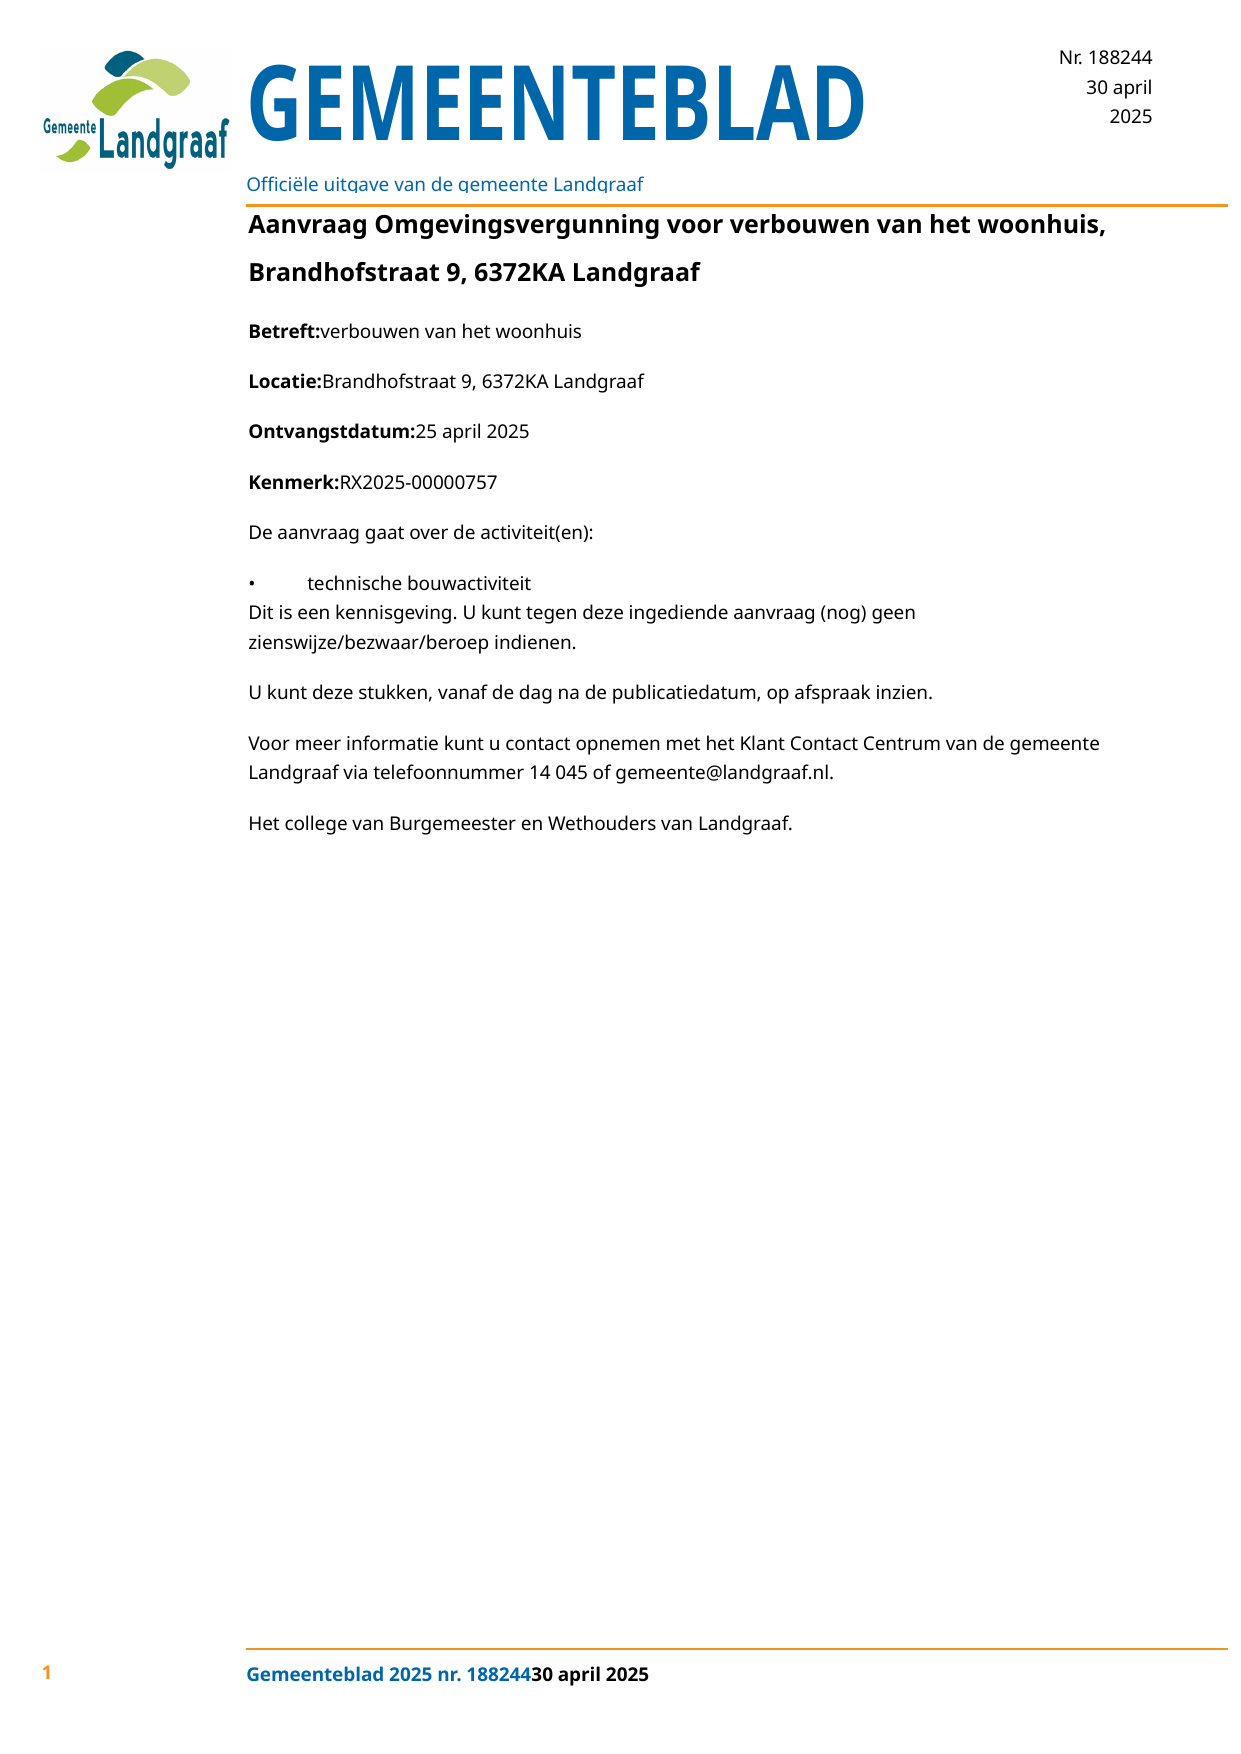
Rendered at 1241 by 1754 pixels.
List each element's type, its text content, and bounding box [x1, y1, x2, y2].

text Voor meer informatie kunt u contact opnemen met het Klant Contact Centrum van de gemeente Landgraaf via telefoonnummer 14 045 of gemeente@landgraaf.nl. [248, 730, 1152, 785]
text Aanvraag Omgevingsvergunning voor verbouwen van het woonhuis, Brandhofstraat 9, 6372KA Landgraaf [248, 207, 1152, 288]
list technische bouwactiviteit [248, 570, 1152, 596]
text U kunt deze stukken, vanaf de dag na de publicatiedatum, op afspraak inzien. [248, 679, 1152, 705]
text Betreft:verbouwen van het woonhuis [248, 318, 1152, 344]
picture [41, 47, 231, 172]
text Kenmerk:RX2025-00000757 [248, 469, 1152, 495]
text Dit is een kennisgeving. U kunt tegen deze ingediende aanvraag (nog) geen zienswijze/bezwaar/beroep indienen. [248, 599, 1152, 655]
text Ontvangstdatum:25 april 2025 [248, 419, 1152, 444]
text De aanvraag gaat over de activiteit(en): [248, 519, 1152, 545]
text Locatie:Brandhofstraat 9, 6372KA Landgraaf [248, 368, 1152, 394]
text Het college van Burgemeester en Wethouders van Landgraaf. [248, 810, 1152, 836]
